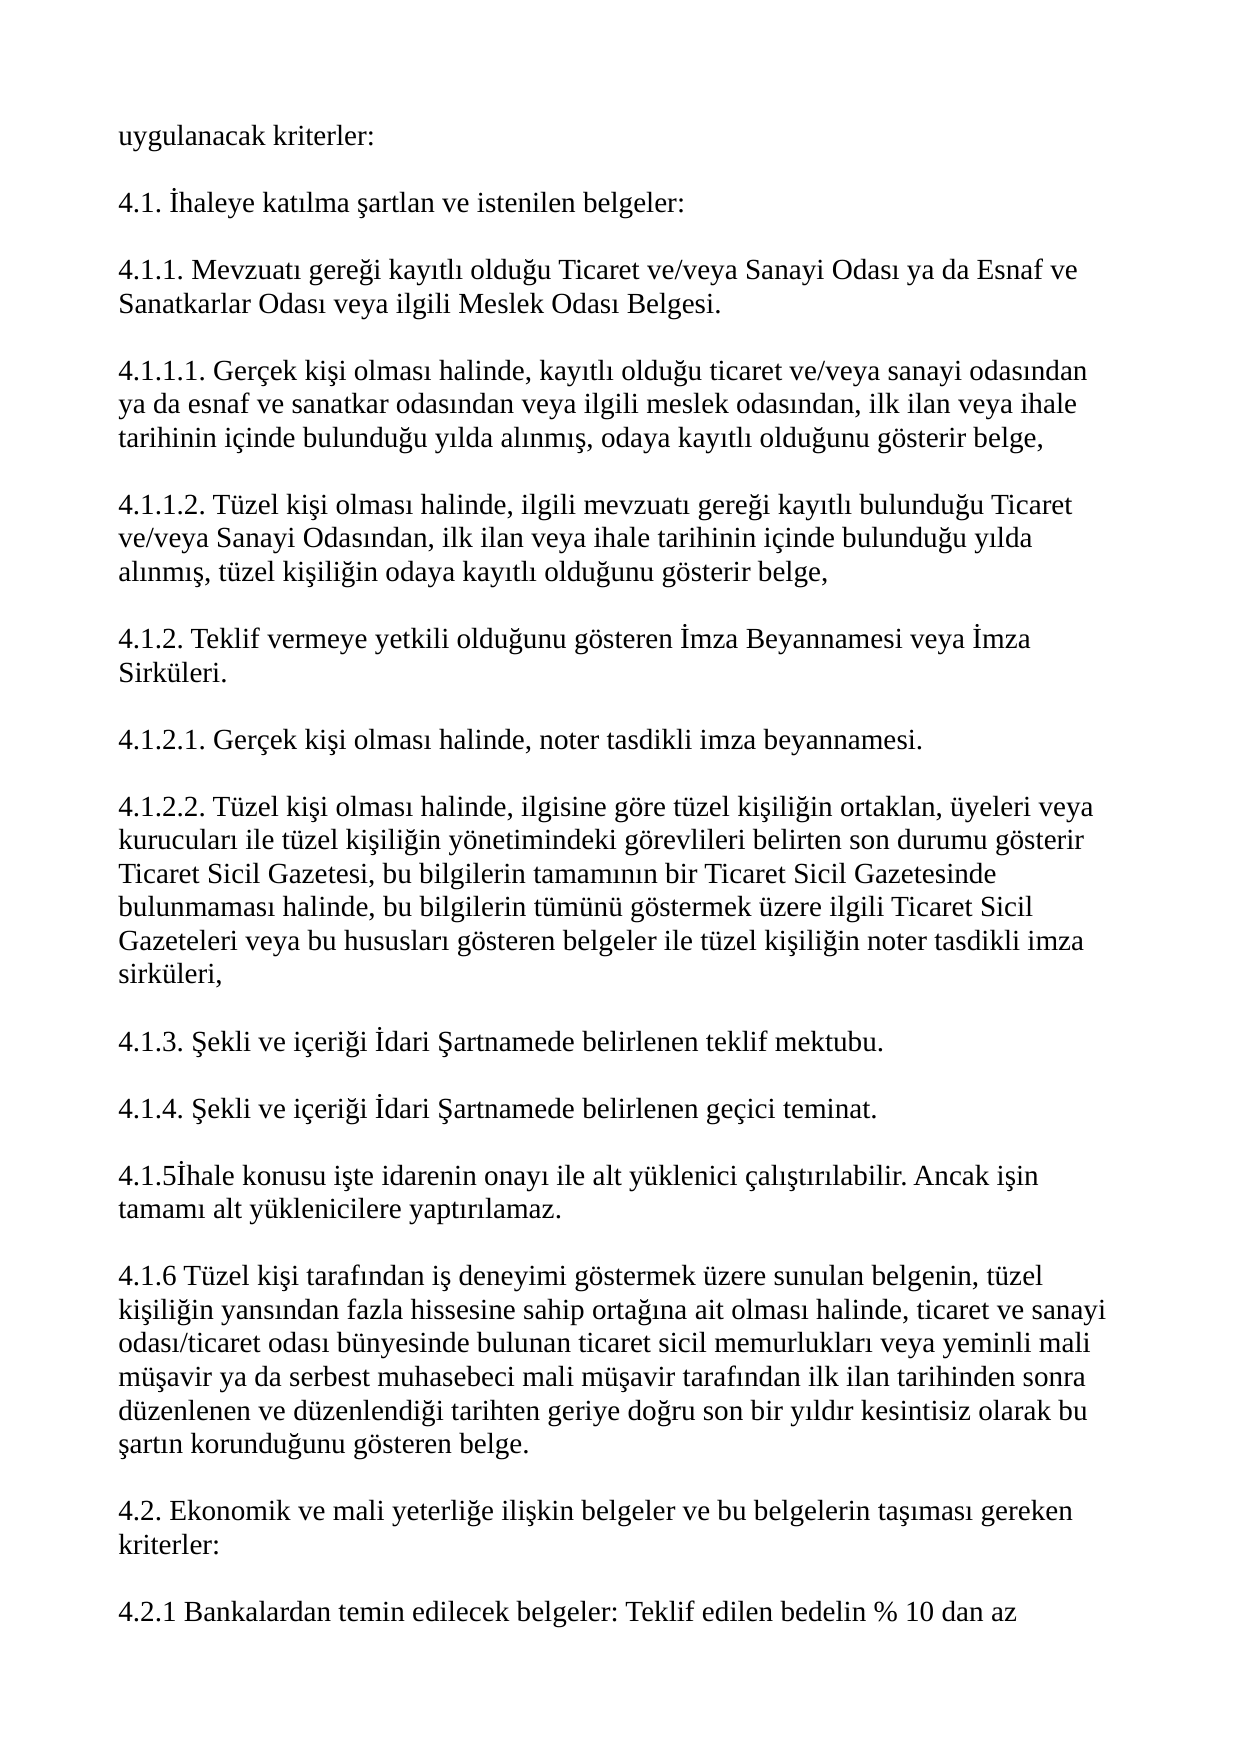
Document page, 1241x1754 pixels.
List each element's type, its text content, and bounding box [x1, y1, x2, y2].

text 4.1.2.1. Gerçek kişi olması halinde, noter tasdikli imza beyannamesi. [118, 722, 1122, 755]
text 4.1.1. Mevzuatı gereği kayıtlı olduğu Ticaret ve/veya Sanayi Odası ya da Esnaf ve Sanatkarlar Odası veya ilgili Meslek Odası Belgesi. [118, 252, 1122, 319]
text 4.1.5İhale konusu işte idarenin onayı ile alt yüklenici çalıştırılabilir. Ancak işin tamamı alt yüklenicilere yaptırılamaz. [118, 1158, 1122, 1225]
text 4.1.3. Şekli ve içeriği İdari Şartnamede belirlenen teklif mektubu. [118, 1024, 1122, 1057]
text 4.1.1.2. Tüzel kişi olması halinde, ilgili mevzuatı gereği kayıtlı bulunduğu Ticaret ve/veya Sanayi Odasından, ilk ilan veya ihale tarihinin içinde bulunduğu yılda alınmış, tüzel kişiliğin odaya kayıtlı olduğunu gösterir belge, [118, 487, 1122, 588]
text 4.1.1.1. Gerçek kişi olması halinde, kayıtlı olduğu ticaret ve/veya sanayi odasından ya da esnaf ve sanatkar odasından veya ilgili meslek odasından, ilk ilan veya ihale tarihinin içinde bulunduğu yılda alınmış, odaya kayıtlı olduğunu gösterir belge, [118, 353, 1122, 453]
text 4.2.1 Bankalardan temin edilecek belgeler: Teklif edilen bedelin % 10 dan az [118, 1594, 1122, 1627]
text 4.1. İhaleye katılma şartlan ve istenilen belgeler: [118, 185, 1122, 219]
text uygulanacak kriterler: [118, 118, 1122, 152]
text 4.1.4. Şekli ve içeriği İdari Şartnamede belirlenen geçici teminat. [118, 1091, 1122, 1124]
text 4.1.6 Tüzel kişi tarafından iş deneyimi göstermek üzere sunulan belgenin, tüzel kişiliğin yansından fazla hissesine sahip ortağına ait olması halinde, ticaret ve sanayi odası/ticaret odası bünyesinde bulunan ticaret sicil memurlukları veya yeminli mali müşavir ya da serbest muhasebeci mali müşavir tarafından ilk ilan tarihinden sonra düzenlenen ve düzenlendiği tarihten geriye doğru son bir yıldır kesintisiz olarak bu şartın korunduğunu gösteren belge. [118, 1258, 1122, 1460]
text 4.1.2.2. Tüzel kişi olması halinde, ilgisine göre tüzel kişiliğin ortaklan, üyeleri veya kurucuları ile tüzel kişiliğin yönetimindeki görevlileri belirten son durumu gösterir Ticaret Sicil Gazetesi, bu bilgilerin tamamının bir Ticaret Sicil Gazetesinde bulunmaması halinde, bu bilgilerin tümünü göstermek üzere ilgili Ticaret Sicil Gazeteleri veya bu hususları gösteren belgeler ile tüzel kişiliğin noter tasdikli imza sirküleri, [118, 789, 1122, 990]
text 4.1.2. Teklif vermeye yetkili olduğunu gösteren İmza Beyannamesi veya İmza Sirküleri. [118, 621, 1122, 688]
text 4.2. Ekonomik ve mali yeterliğe ilişkin belgeler ve bu belgelerin taşıması gereken kriterler: [118, 1493, 1122, 1560]
